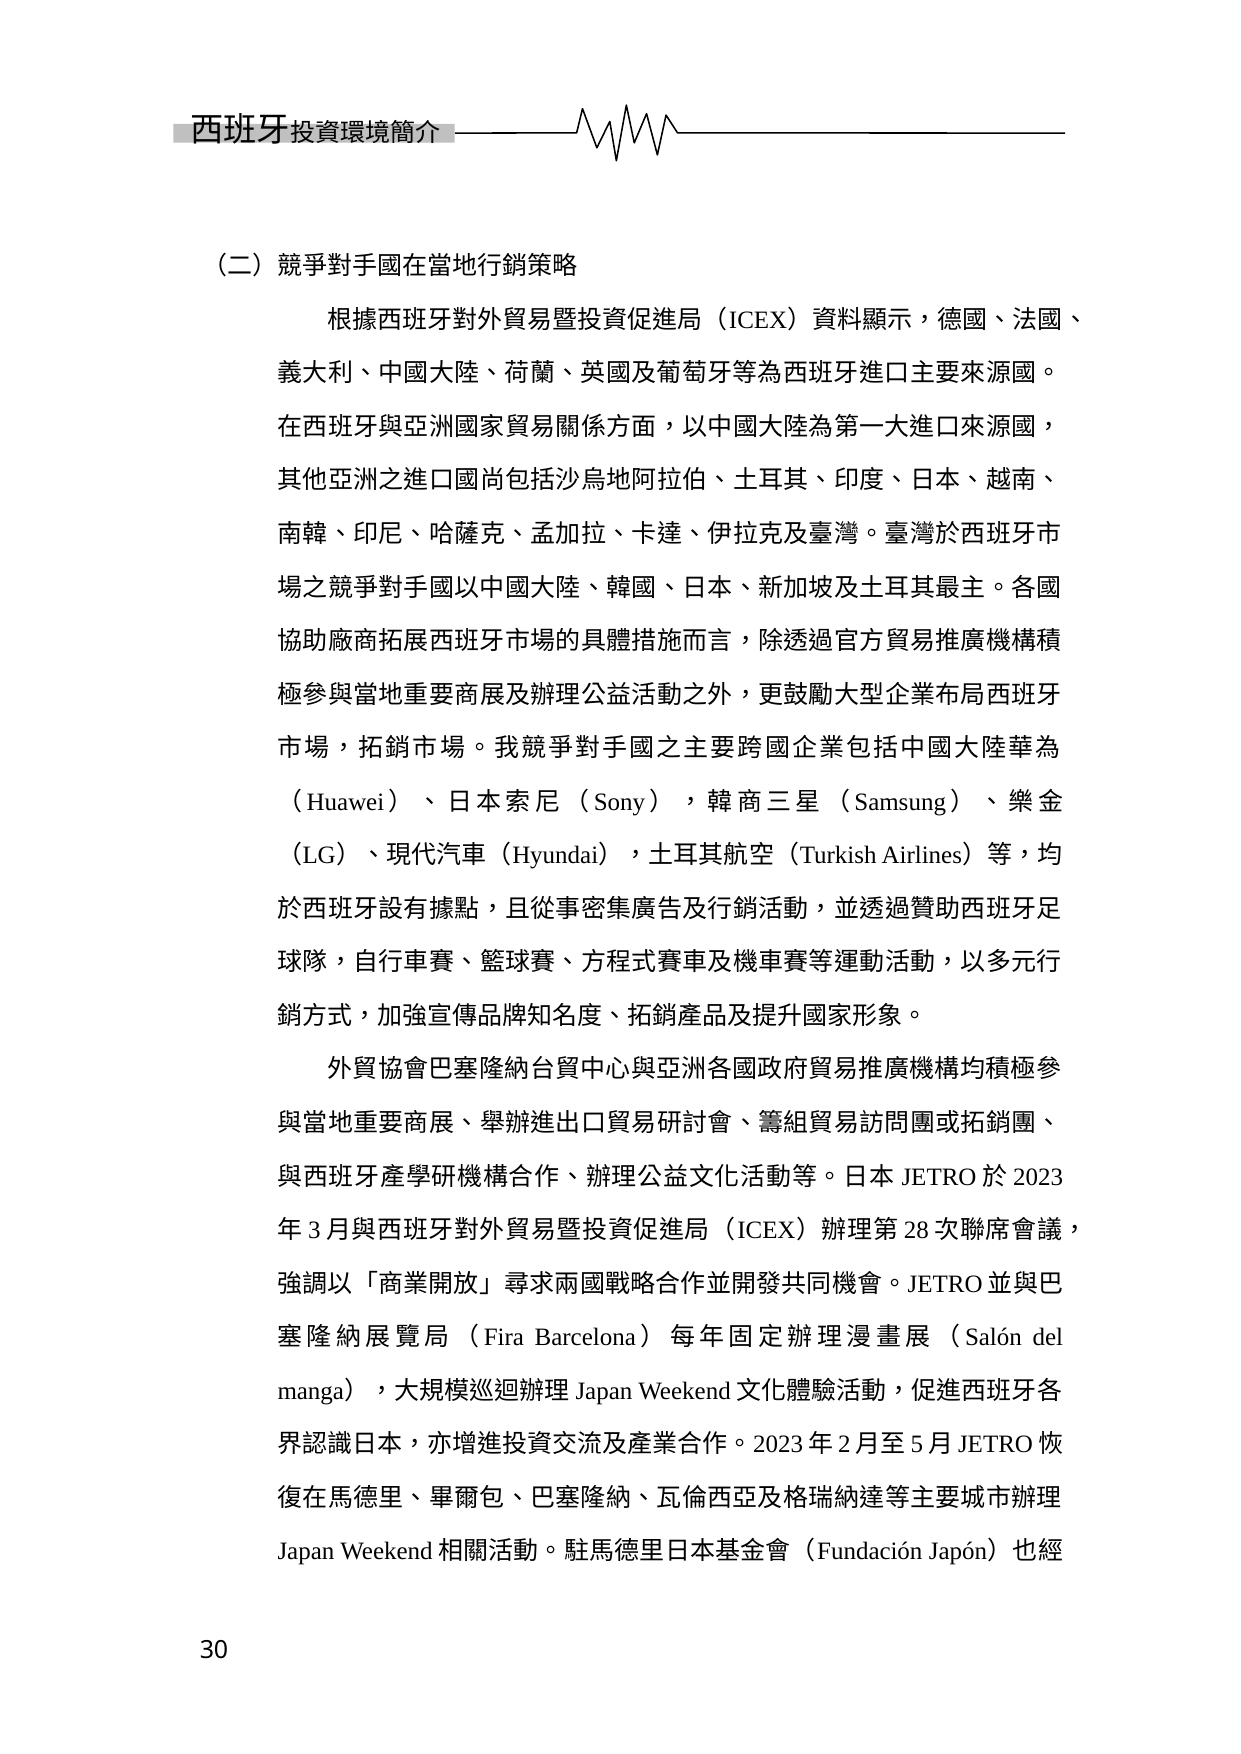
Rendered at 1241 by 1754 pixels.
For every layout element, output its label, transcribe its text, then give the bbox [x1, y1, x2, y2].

text （二）競爭對手國在當地行銷策略 [202, 237, 1063, 291]
text 外貿協會巴塞隆納台貿中心與亞洲各國政府貿易推廣機構均積極參與當地重要商展、舉辦進出口貿易研討會、籌組貿易訪問團或拓銷團、與西班牙產學研機構合作、辦理公益文化活動等。日本JETRO於2023年3月與西班牙對外貿易暨投資促進局（ICEX）辦理第28次聯席會議，強調以「商業開放」尋求兩國戰略合作並開發共同機會。JETRO並與巴塞隆納展覽局（Fira Barcelona）每年固定辦理漫畫展（Salón del manga），大規模巡迴辦理Japan Weekend文化體驗活動，促進西班牙各界認識日本，亦增進投資交流及產業合作。2023年2月至5月JETRO恢復在馬德里、畢爾包、巴塞隆納、瓦倫西亞及格瑞納達等主要城市辦理Japan Weekend相關活動。駐馬德里日本基金會（Fundación Japón）也經常舉辦文學、藝術及語言推廣等活動，提供多項計畫及獎學金，促進兩國文化交流。 [277, 1040, 1063, 1576]
text 根據西班牙對外貿易暨投資促進局（ICEX）資料顯示，德國、法國、義大利、中國大陸、荷蘭、英國及葡萄牙等為西班牙進口主要來源國。在西班牙與亞洲國家貿易關係方面，以中國大陸為第一大進口來源國，其他亞洲之進口國尚包括沙烏地阿拉伯、土耳其、印度、日本、越南、南韓、印尼、哈薩克、孟加拉、卡達、伊拉克及臺灣。臺灣於西班牙市場之競爭對手國以中國大陸、韓國、日本、新加坡及土耳其最主。各國協助廠商拓展西班牙市場的具體措施而言，除透過官方貿易推廣機構積極參與當地重要商展及辦理公益活動之外，更鼓勵大型企業布局西班牙市場，拓銷市場。我競爭對手國之主要跨國企業包括中國大陸華為（Huawei）、日本索尼（Sony），韓商三星（Samsung）、樂金（LG）、現代汽車（Hyundai），土耳其航空（Turkish Airlines）等，均於西班牙設有據點，且從事密集廣告及行銷活動，並透過贊助西班牙足球隊，自行車賽、籃球賽、方程式賽車及機車賽等運動活動，以多元行銷方式，加強宣傳品牌知名度、拓銷產品及提升國家形象。 [277, 291, 1063, 1040]
